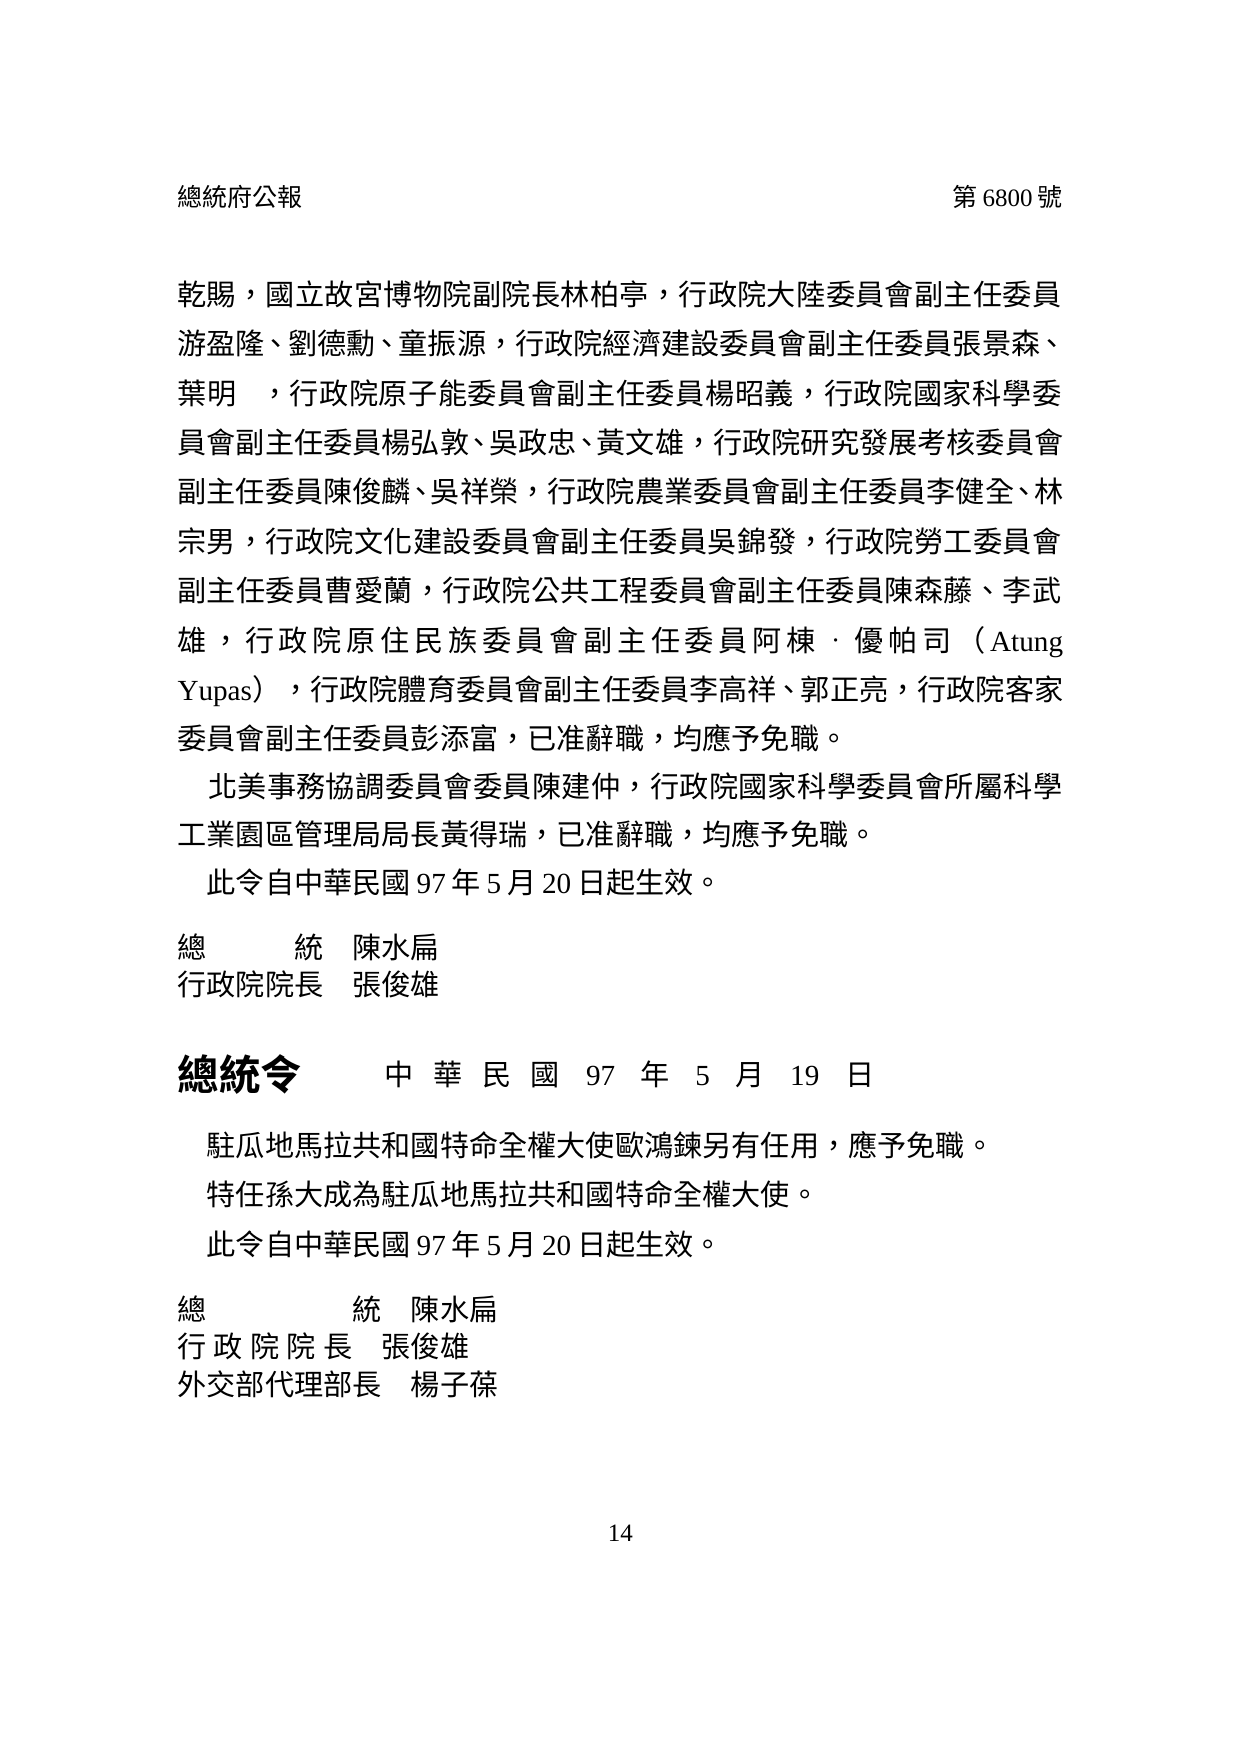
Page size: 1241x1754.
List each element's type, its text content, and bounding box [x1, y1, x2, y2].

table_header 總統令 [174, 1028, 381, 1117]
text 此令自中華民國97年5月20日起生效。 [177, 855, 1063, 903]
text 總 統 陳水扁 [177, 1290, 1063, 1328]
text 北美事務協調委員會委員陳建仲，行政院國家科學委員會所屬科學工業園區管理局局長黃得瑞，已准辭職，均應予免職。 [177, 759, 1063, 855]
text 駐瓜地馬拉共和國特命全權大使歐鴻鍊另有任用，應予免職。 [177, 1117, 1063, 1166]
text 特任孫大成為駐瓜地馬拉共和國特命全權大使。 [177, 1166, 1063, 1216]
table_header 中華民國97年5月19日 [381, 1028, 877, 1117]
text 此令自中華民國97年5月20日起生效。 [177, 1216, 1063, 1265]
text 行政院院長 張俊雄 [177, 966, 1063, 1003]
text 行政院人事行政局副局長顏秋來，行政院衛生署副署長王秀紅、陳時中，行政院環境保護署副署長張豐藤，行政院海岸巡防署副署長游乾賜，國立故宮博物院副院長林柏亭，行政院大陸委員會副主任委員游盈隆、劉德勳、童振源，行政院經濟建設委員會副主任委員張景森、葉明，行政院原子能委員會副主任委員楊昭義，行政院國家科學委員會副主任委員楊弘敦、吳政忠、黃文雄，行政院研究發展考核委員會副主任委員陳俊麟、吳祥榮，行政院農業委員會副主任委員李健全、林宗男，行政院文化建設委員會副主任委員吳錦發，行政院勞工委員會副主任委員曹愛蘭，行政院公共工程委員會副主任委員陳森藤、李武雄，行政院原住民族委員會副主任委員阿棟‧優帕司（Atung Yupas），行政院體育委員會副主任委員李高祥、郭正亮，行政院客家委員會副主任委員彭添富，已准辭職，均應予免職。 [177, 266, 1063, 759]
text 外交部代理部長 楊子葆 [177, 1365, 1063, 1403]
text 行 政 院 院 長 張俊雄 [177, 1328, 1063, 1365]
text 總 統 陳水扁 [177, 928, 1063, 966]
